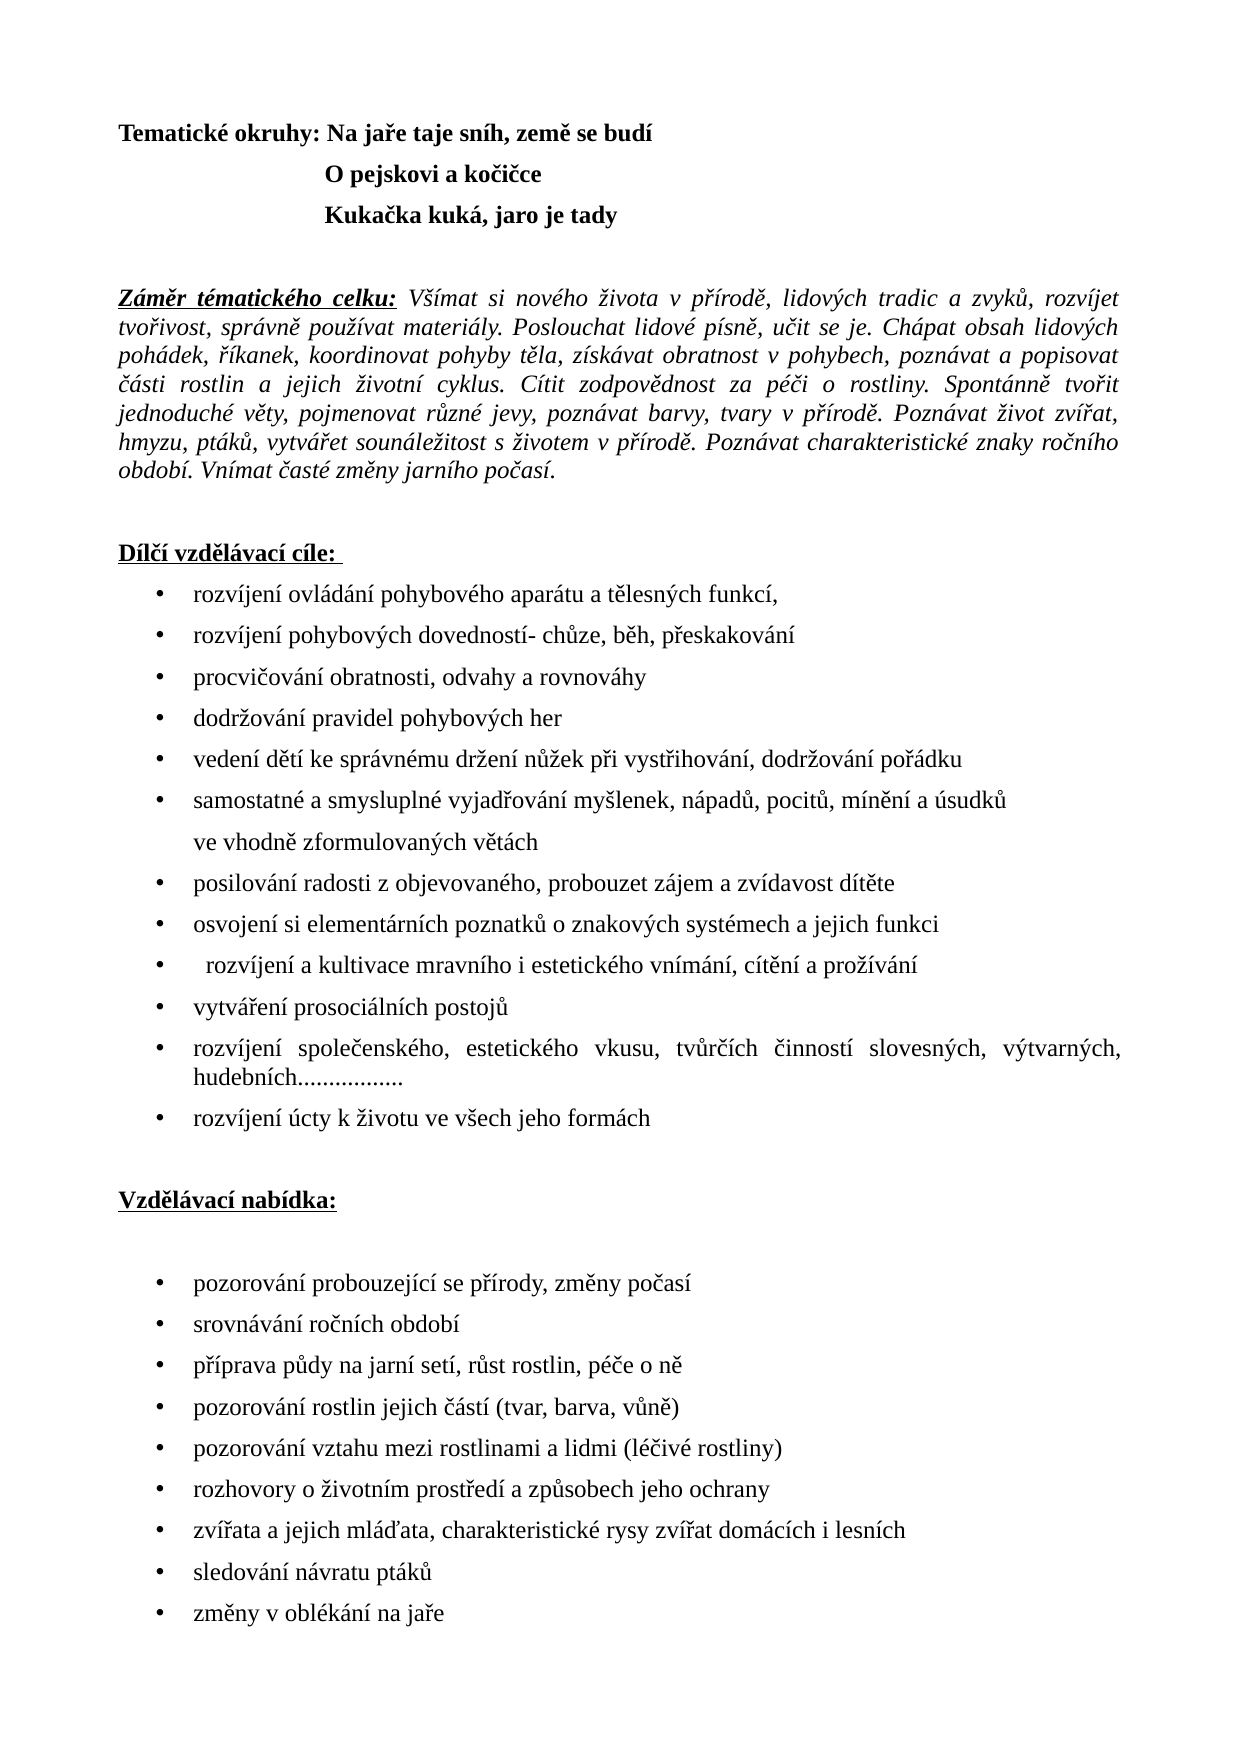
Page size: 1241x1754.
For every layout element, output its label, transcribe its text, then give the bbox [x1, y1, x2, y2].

text O pejskovi a kočičce [117, 159, 1122, 188]
text ve vhodně zformulovaných větách [118, 827, 1122, 856]
list dodržování pravidel pohybových her [156, 703, 1122, 732]
list pozorování probouzející se přírody, změny počasí [156, 1268, 1122, 1297]
list procvičování obratnosti, odvahy a rovnováhy [156, 662, 1122, 691]
list rozvíjení a kultivace mravního i estetického vnímání, cítění a prožívání [156, 951, 1122, 979]
list změny v oblékání na jaře [156, 1598, 1122, 1627]
text Dílčí vzdělávací cíle:  [118, 538, 1122, 567]
text Záměr tématického celku: Všímat si nového života v přírodě, lidových tradic a zvyků, rozvíjet tvořivost, správně používat materiály. Poslouchat lidové písně, učit se je. Chápat obsah lidových pohádek, říkanek, koordinovat pohyby těla, získávat obratnost v pohybech, poznávat a popisovat části rostlin a jejich životní cyklus. Cítit zodpovědnost za péči o rostliny. Spontánně tvořit jednoduché věty, pojmenovat různé jevy, poznávat barvy, tvary v přírodě. Poznávat život zvířat, hmyzu, ptáků, vytvářet sounáležitost s životem v přírodě. Poznávat charakteristické znaky ročního období. Vnímat časté změny jarního počasí. [118, 283, 1122, 484]
list příprava půdy na jarní setí, růst rostlin, péče o ně [156, 1351, 1122, 1379]
list sledování návratu ptáků [156, 1557, 1122, 1586]
list rozvíjení úcty k životu ve všech jeho formách [156, 1103, 1122, 1132]
text Kukačka kuká, jaro je tady [117, 201, 1122, 229]
list pozorování vztahu mezi rostlinami a lidmi (léčivé rostliny) [156, 1433, 1122, 1462]
list posilování radosti z objevovaného, probouzet zájem a zvídavost dítěte [156, 868, 1122, 897]
list rozvíjení ovládání pohybového aparátu a tělesných funkcí, [156, 579, 1122, 608]
text Vzdělávací nabídka: [118, 1186, 1122, 1214]
list rozvíjení pohybových dovedností- chůze, běh, přeskakování [156, 621, 1122, 649]
list osvojení si elementárních poznatků o znakových systémech a jejich funkci [156, 909, 1122, 938]
list rozvíjení společenského, estetického vkusu, tvůrčích činností slovesných, výtvarných, hudebních................. [156, 1033, 1122, 1091]
list zvířata a jejich mláďata, charakteristické rysy zvířat domácích i lesních [156, 1516, 1122, 1544]
list samostatné a smysluplné vyjadřování myšlenek, nápadů, pocitů, mínění a úsudků [156, 786, 1122, 814]
list pozorování rostlin jejich částí (tvar, barva, vůně) [156, 1392, 1122, 1421]
list rozhovory o životním prostředí a způsobech jeho ochrany [156, 1474, 1122, 1503]
list srovnávání ročních období [156, 1309, 1122, 1338]
text Tematické okruhy: Na jaře taje sníh, země se budí [117, 118, 1122, 147]
list vedení dětí ke správnému držení nůžek při vystřihování, dodržování pořádku [156, 744, 1122, 773]
list vytváření prosociálních postojů [156, 992, 1122, 1021]
